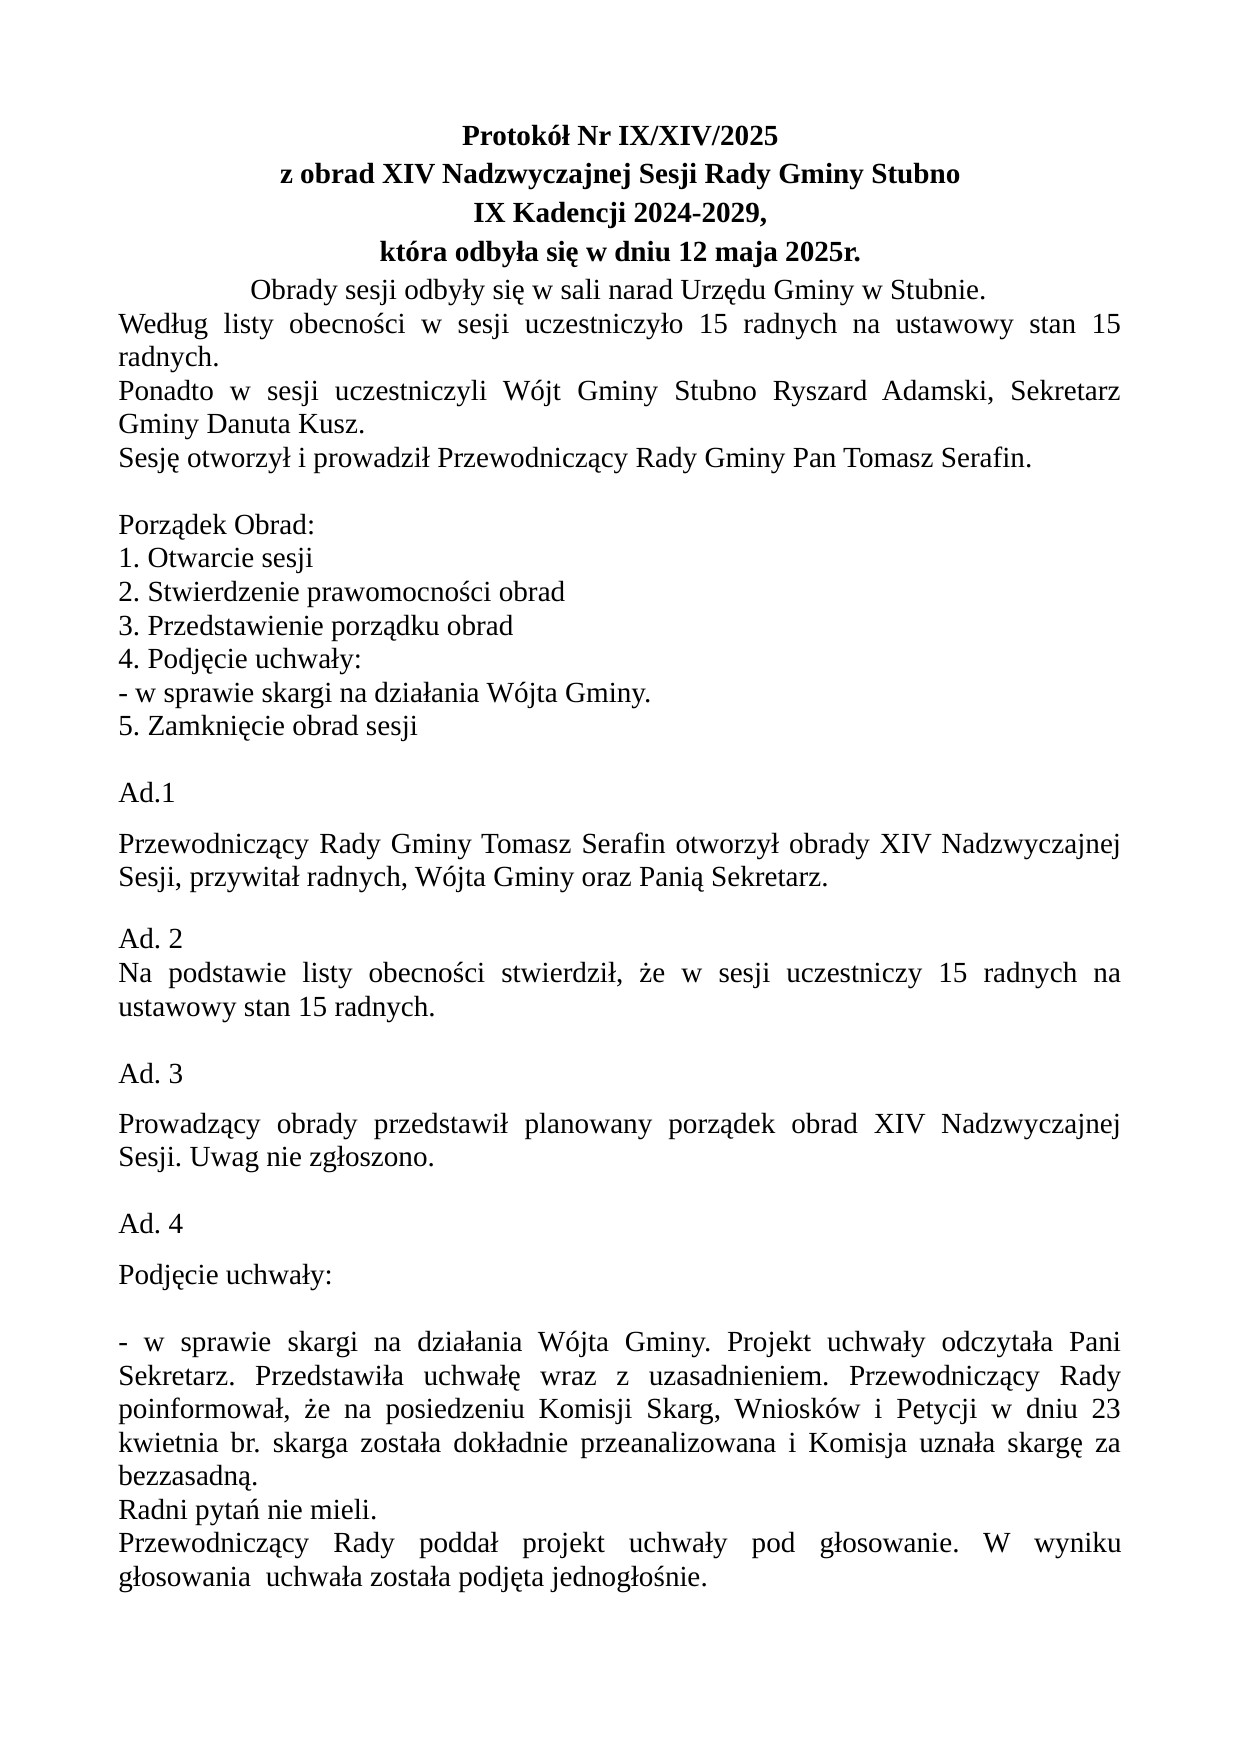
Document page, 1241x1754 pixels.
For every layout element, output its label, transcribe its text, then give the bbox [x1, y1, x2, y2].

list 2. Stwierdzenie prawomocności obrad [118, 574, 1122, 608]
list 5. Zamknięcie obrad sesji [118, 708, 1122, 742]
text Protokół Nr IX/XIV/2025 [118, 118, 1122, 152]
text Ad. 2 [118, 922, 1122, 955]
text Ponadto w sesji uczestniczyli Wójt Gminy Stubno Ryszard Adamski, Sekretarz Gminy Danuta Kusz. [118, 373, 1122, 440]
text Według listy obecności w sesji uczestniczyło 15 radnych na ustawowy stan 15 radnych. [118, 306, 1122, 373]
text Podjęcie uchwały: [118, 1257, 1122, 1291]
list 4. Podjęcie uchwały: [118, 641, 1122, 675]
text Sesję otworzył i prowadził Przewodniczący Rady Gminy Pan Tomasz Serafin. [118, 440, 1122, 473]
list - w sprawie skargi na działania Wójta Gminy. [118, 675, 1122, 708]
text Prowadzący obrady przedstawił planowany porządek obrad XIV Nadzwyczajnej Sesji. Uwag nie zgłoszono. [118, 1106, 1122, 1173]
text Przewodniczący Rady Gminy Tomasz Serafin otworzył obrady XIV Nadzwyczajnej Sesji, przywitał radnych, Wójta Gminy oraz Panią Sekretarz. [118, 826, 1122, 893]
text Przewodniczący Rady poddał projekt uchwały pod głosowanie. W wyniku głosowania uchwała została podjęta jednogłośnie. [118, 1525, 1122, 1592]
text Obrady sesji odbyły się w sali narad Urzędu Gminy w Stubnie. [118, 272, 1122, 306]
text Ad.1 [118, 775, 1122, 809]
list 3. Przedstawienie porządku obrad [118, 608, 1122, 641]
text Porządek Obrad: [118, 507, 1122, 541]
text 1. Otwarcie sesji [118, 541, 1122, 574]
text Radni pytań nie mieli. [118, 1492, 1122, 1525]
text Ad. 4 [118, 1207, 1122, 1240]
text - w sprawie skargi na działania Wójta Gminy. Projekt uchwały odczytała Pani Sekretarz. Przedstawiła uchwałę wraz z uzasadnieniem. Przewodniczący Rady poinformował, że na posiedzeniu Komisji Skarg, Wniosków i Petycji w dniu 23 kwietnia br. skarga została dokładnie przeanalizowana i Komisja uznała skargę za bezzasadną. [118, 1324, 1122, 1492]
text Na podstawie listy obecności stwierdził, że w sesji uczestniczy 15 radnych na ustawowy stan 15 radnych. [118, 955, 1122, 1022]
text z obrad XIV Nadzwyczajnej Sesji Rady Gminy Stubno IX Kadencji 2024-2029, która odbyła się w dniu 12 maja 2025r. [118, 157, 1122, 267]
text Ad. 3 [118, 1056, 1122, 1089]
